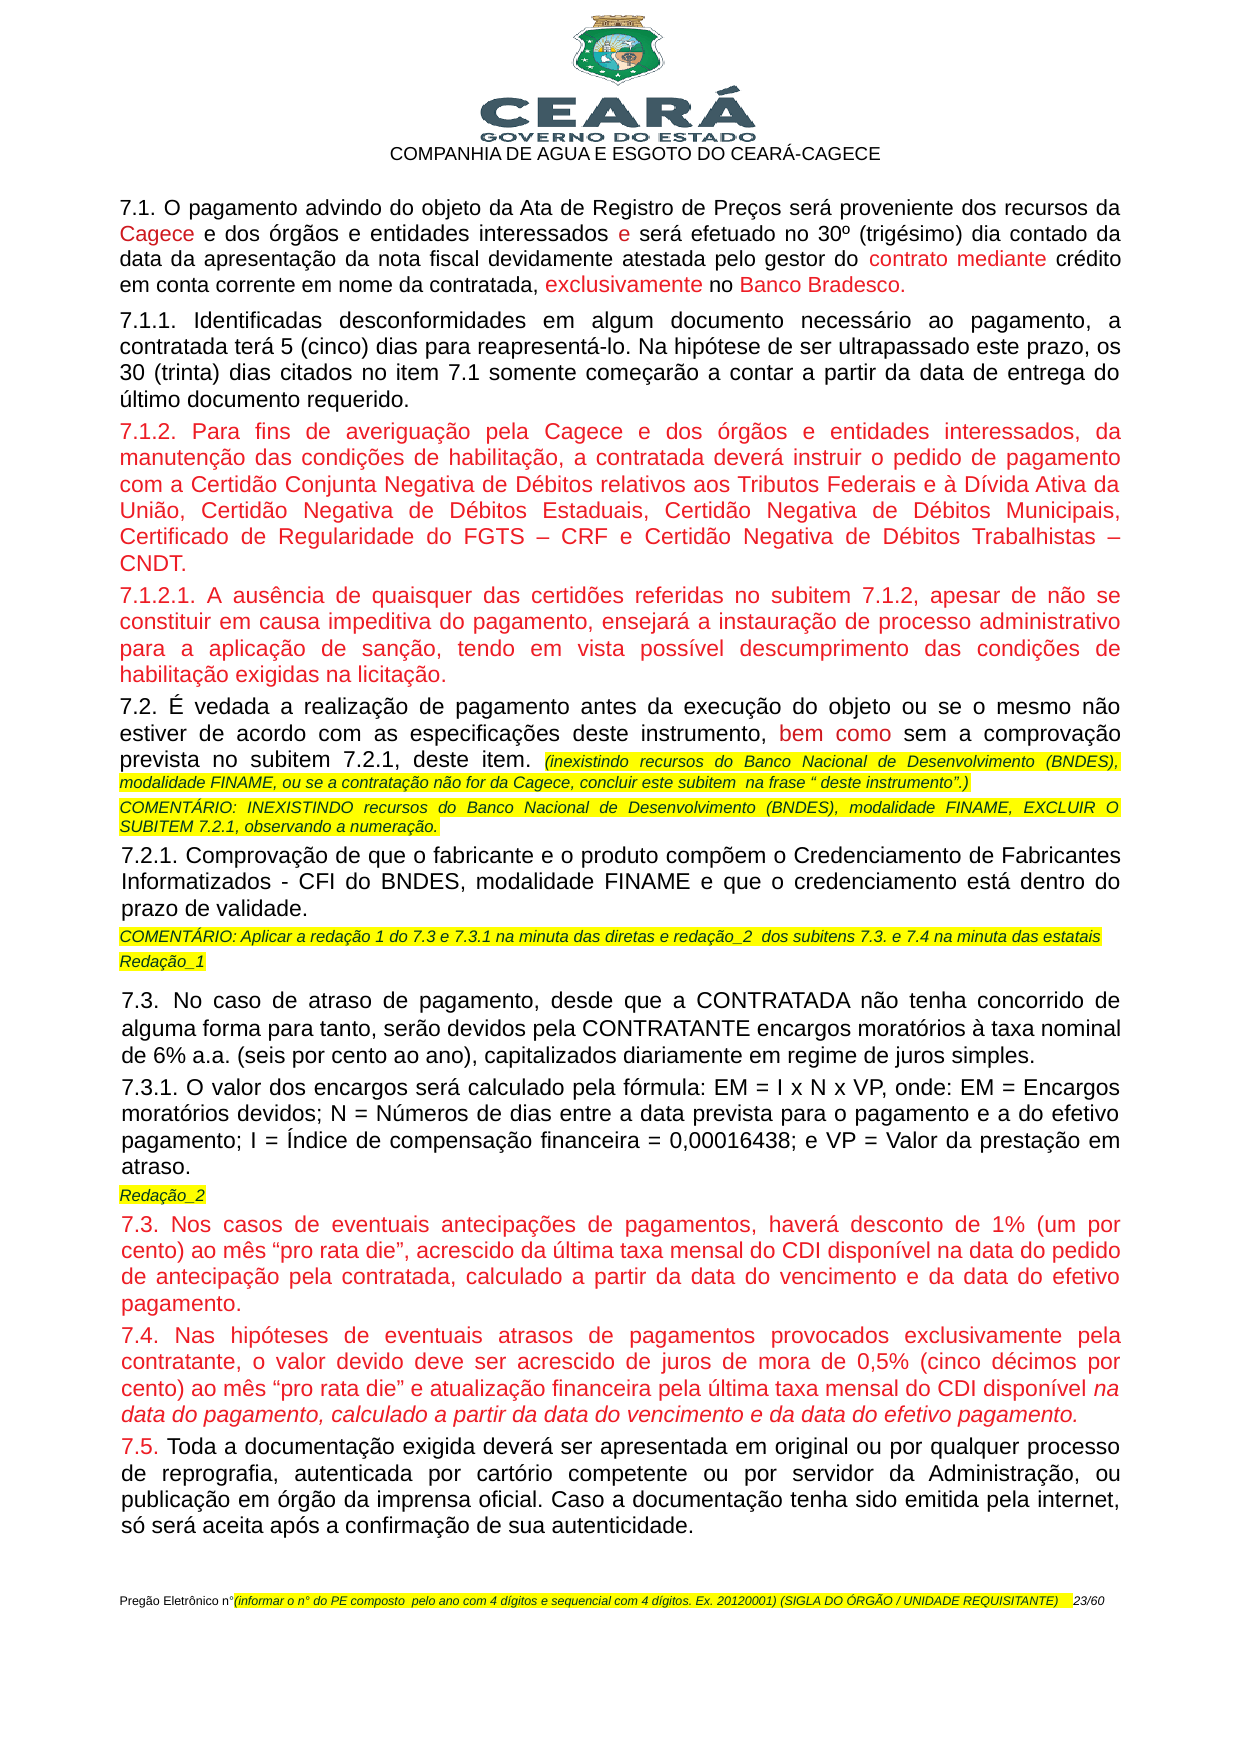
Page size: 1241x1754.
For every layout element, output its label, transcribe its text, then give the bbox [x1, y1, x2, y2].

text 7.1. O pagamento advindo do objeto da Ata de Registro de Preços será proveniente dos recursos da Cagece e dos órgãos e entidades interessados e será efetuado no 30º (trigésimo) dia contado da data da apresentação da nota fiscal devidamente atestada pelo gestor do contrato mediante crédito em conta corrente em nome da contratada, exclusivamente no Banco Bradesco. [119, 194, 1121, 298]
text 7.4. Nas hipóteses de eventuais atrasos de pagamentos provocados exclusivamente pela contratante, o valor devido deve ser acrescido de juros de mora de 0,5% (cinco décimos por cento) ao mês “pro rata die” e atualização financeira pela última taxa mensal do CDI disponível na data do pagamento, calculado a partir da data do vencimento e da data do efetivo pagamento. [121, 1322, 1121, 1427]
text 7.2.1. Comprovação de que o fabricante e o produto compõem o Credenciamento de Fabricantes Informatizados - CFI do BNDES, modalidade FINAME e que o credenciamento está dentro do prazo de validade. [121, 842, 1121, 921]
text Redação_1 [119, 952, 1121, 971]
text 7.3. Nos casos de eventuais antecipações de pagamentos, haverá desconto de 1% (um por cento) ao mês “pro rata die”, acrescido da última taxa mensal do CDI disponível na data do pedido de antecipação pela contratada, calculado a partir da data do vencimento e da data do efetivo pagamento. [121, 1211, 1121, 1316]
text 7.1.2.1. A ausência de quaisquer das certidões referidas no subitem 7.1.2, apesar de não se constituir em causa impeditiva do pagamento, ensejará a instauração de processo administrativo para a aplicação de sanção, tendo em vista possível descumprimento das condições de habilitação exigidas na licitação. [119, 582, 1121, 687]
text 7.2. É vedada a realização de pagamento antes da execução do objeto ou se o mesmo não estiver de acordo com as especificações deste instrumento, bem como sem a comprovação prevista no subitem 7.2.1, deste item. (inexistindo recursos do Banco Nacional de Desenvolvimento (BNDES), modalidade FINAME, ou se a contratação não for da Cagece, concluir este subitem na frase “ deste instrumento”.) [119, 693, 1121, 792]
text COMENTÁRIO: Aplicar a redação 1 do 7.3 e 7.3.1 na minuta das diretas e redação_2 dos subitens 7.3. e 7.4 na minuta das estatais [119, 927, 1121, 946]
text 7.1.2. Para fins de averiguação pela Cagece e dos órgãos e entidades interessados, da manutenção das condições de habilitação, a contratada deverá instruir o pedido de pagamento com a Certidão Conjunta Negativa de Débitos relativos aos Tributos Federais e à Dívida Ativa da União, Certidão Negativa de Débitos Estaduais, Certidão Negativa de Débitos Municipais, Certificado de Regularidade do FGTS – CRF e Certidão Negativa de Débitos Trabalhistas – CNDT. [119, 418, 1121, 576]
text 7.3.1. O valor dos encargos será calculado pela fórmula: EM = I x N x VP, onde: EM = Encargos moratórios devidos; N = Números de dias entre a data prevista para o pagamento e a do efetivo pagamento; I = Índice de compensação financeira = 0,00016438; e VP = Valor da prestação em atraso. [121, 1074, 1121, 1179]
picture [454, 10, 783, 146]
text COMENTÁRIO: INEXISTINDO recursos do Banco Nacional de Desenvolvimento (BNDES), modalidade FINAME, EXCLUIR O SUBITEM 7.2.1, observando a numeração. [119, 797, 1121, 836]
text 7.3. No caso de atraso de pagamento, desde que a CONTRATADA não tenha concorrido de alguma forma para tanto, serão devidos pela CONTRATANTE encargos moratórios à taxa nominal de 6% a.a. (seis por cento ao ano), capitalizados diariamente em regime de juros simples. [121, 977, 1121, 1068]
text Redação_2 [119, 1185, 1121, 1204]
text 7.1.1. Identificadas desconformidades em algum documento necessário ao pagamento, a contratada terá 5 (cinco) dias para reapresentá-lo. Na hipótese de ser ultrapassado este prazo, os 30 (trinta) dias citados no item 7.1 somente começarão a contar a partir da data de entrega do último documento requerido. [119, 307, 1121, 412]
text 7.5. Toda a documentação exigida deverá ser apresentada em original ou por qualquer processo de reprografia, autenticada por cartório competente ou por servidor da Administração, ou publicação em órgão da imprensa oficial. Caso a documentação tenha sido emitida pela internet, só será aceita após a confirmação de sua autenticidade. [121, 1433, 1121, 1539]
